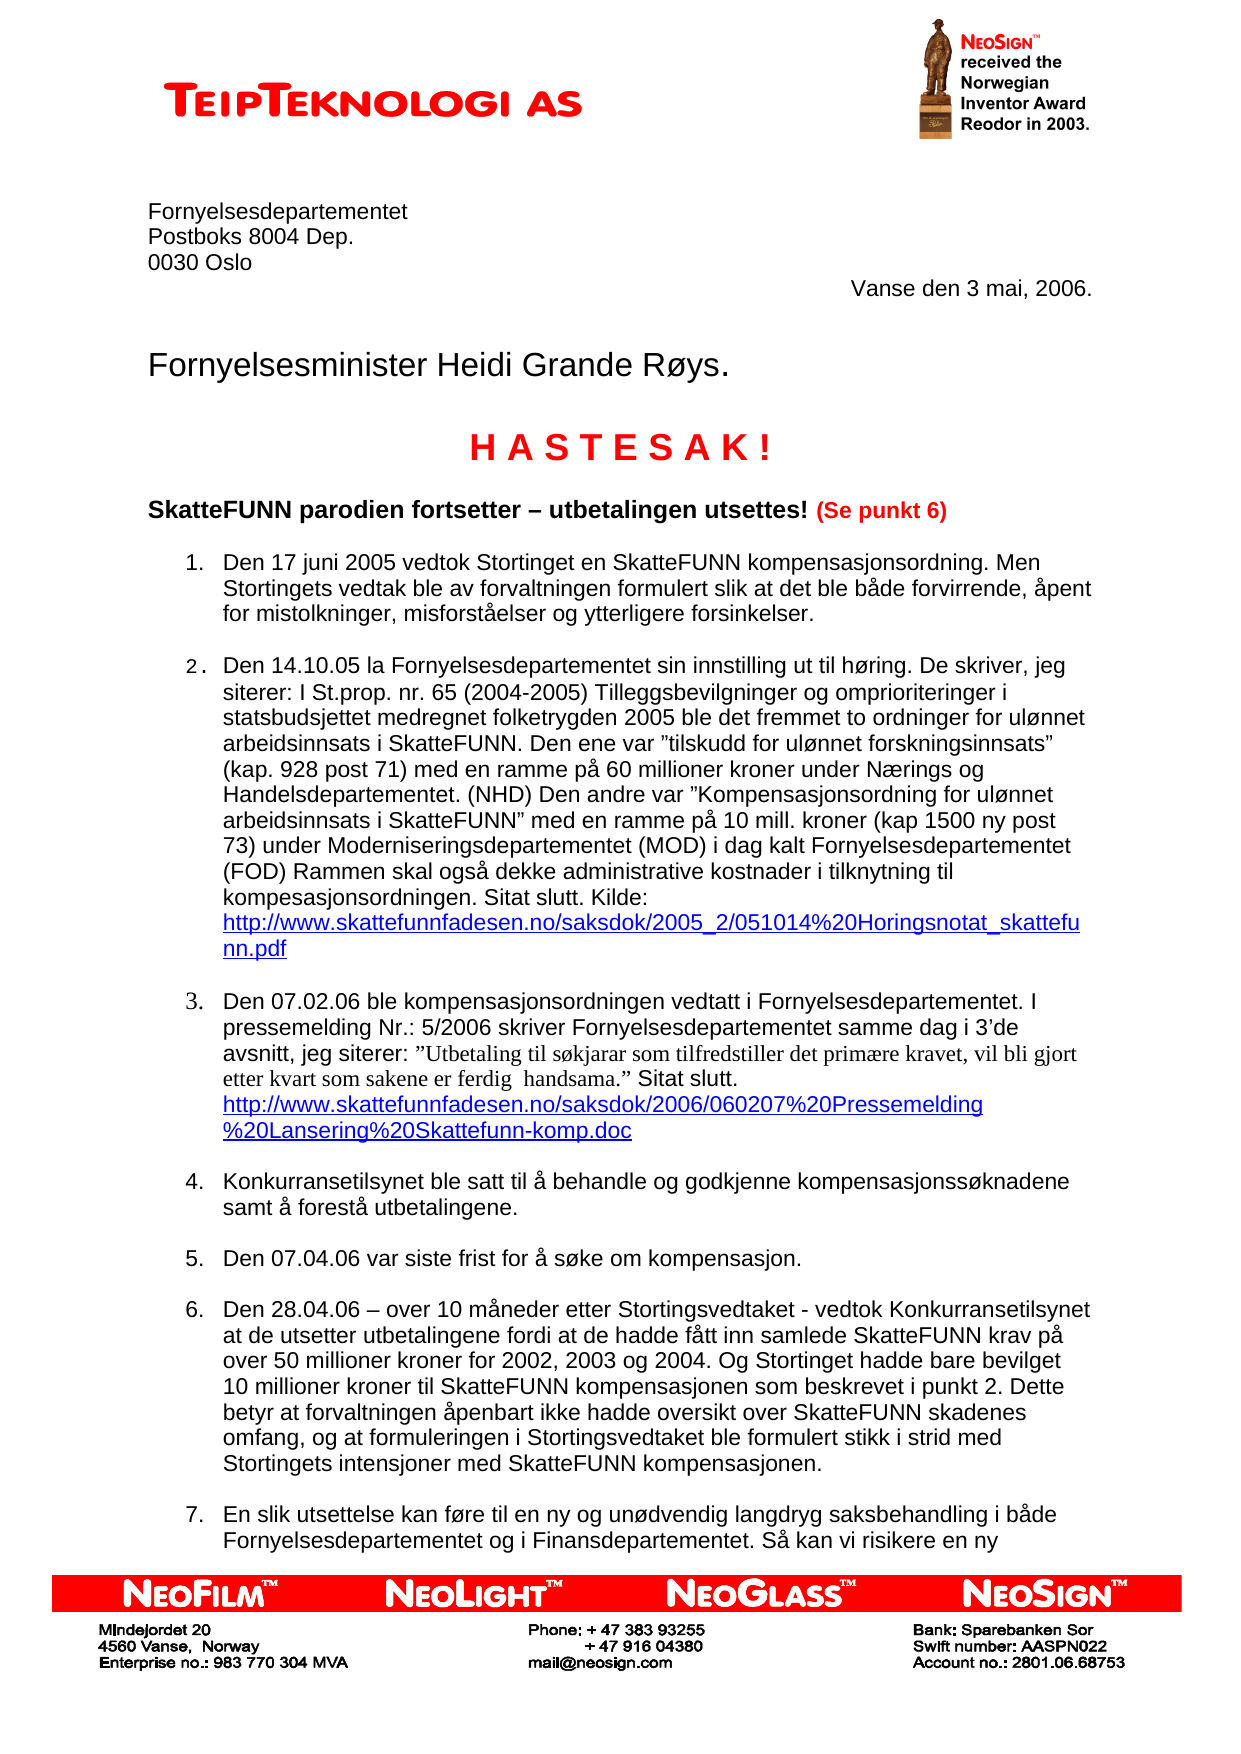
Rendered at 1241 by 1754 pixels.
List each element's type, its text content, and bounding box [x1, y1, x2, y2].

list Den 07.02.06 ble kompensasjonsordningen vedtatt i Fornyelsesdepartementet. I pressemelding Nr.: 5/2006 skriver Fornyelsesdepartementet samme dag i 3’de avsnitt, jeg siterer: ”Utbetaling til søkjarar som tilfredstiller det primære kravet, vil bli gjort etter kvart som sakene er ferdig handsama.” Sitat slutt. http://www.skattefunnfadesen.no/saksdok/2006/060207%20Pressemelding%20Lansering%20Skattefunn-komp.doc [185, 987, 1092, 1143]
text Vanse den 3 mai, 2006. [148, 275, 1092, 301]
text Postboks 8004 Dep. [148, 224, 1092, 250]
list En slik utsettelse kan føre til en ny og unødvendig langdryg saksbehandling i både Fornyelsesdepartementet og i Finansdepartementet. Så kan vi risikere en ny [185, 1502, 1092, 1553]
list Den 28.04.06 – over 10 måneder etter Stortingsvedtaket - vedtok Konkurransetilsynet at de utsetter utbetalingene fordi at de hadde fått inn samlede SkatteFUNN krav på over 50 millioner kroner for 2002, 2003 og 2004. Og Stortinget hadde bare bevilget 10 millioner kroner til SkatteFUNN kompensasjonen som beskrevet i punkt 2. Dette betyr at forvaltningen åpenbart ikke hadde oversikt over SkatteFUNN skadenes omfang, og at formuleringen i Stortingsvedtaket ble formulert stikk i strid med Stortingets intensjoner med SkatteFUNN kompensasjonen. [185, 1297, 1092, 1476]
list Den 17 juni 2005 vedtok Stortinget en SkatteFUNN kompensasjonsordning. Men Stortingets vedtak ble av forvaltningen formulert slik at det ble både forvirrende, åpent for mistolkninger, misforståelser og ytterligere forsinkelser. [185, 550, 1092, 627]
text 0030 Oslo [148, 250, 1092, 275]
list Den 07.04.06 var siste frist for å søke om kompensasjon. [185, 1246, 1092, 1271]
list Den 14.10.05 la Fornyelsesdepartementet sin innstilling ut til høring. De skriver, jeg siterer: I St.prop. nr. 65 (2004-2005) Tilleggsbevilgninger og omprioriteringer i statsbudsjettet medregnet folketrygden 2005 ble det fremmet to ordninger for ulønnet arbeidsinnsats i SkatteFUNN. Den ene var ”tilskudd for ulønnet forskningsinnsats” (kap. 928 post 71) med en ramme på 60 millioner kroner under Nærings og Handelsdepartementet. (NHD) Den andre var ”Kompensasjonsordning for ulønnet arbeidsinnsats i SkatteFUNN” med en ramme på 10 mill. kroner (kap 1500 ny post 73) under Moderniseringsdepartementet (MOD) i dag kalt Fornyelsesdepartementet (FOD) Rammen skal også dekke administrative kostnader i tilknytning til kompesasjonsordningen. Sitat slutt. Kilde: http://www.skattefunnfadesen.no/saksdok/2005_2/051014%20Horingsnotat_skattefunn.pdf [185, 652, 1092, 961]
list Konkurransetilsynet ble satt til å behandle og godkjenne kompensasjonssøknadene samt å forestå utbetalingene. [185, 1169, 1092, 1220]
text Fornyelsesdepartementet [148, 198, 1092, 224]
picture [917, 17, 1090, 140]
text H A S T E S A K ! [148, 427, 1092, 468]
text Fornyelsesminister Heidi Grande Røys. [148, 343, 1092, 385]
text SkatteFUNN parodien fortsetter – utbetalingen utsettes! (Se punkt 6) [148, 496, 1092, 524]
